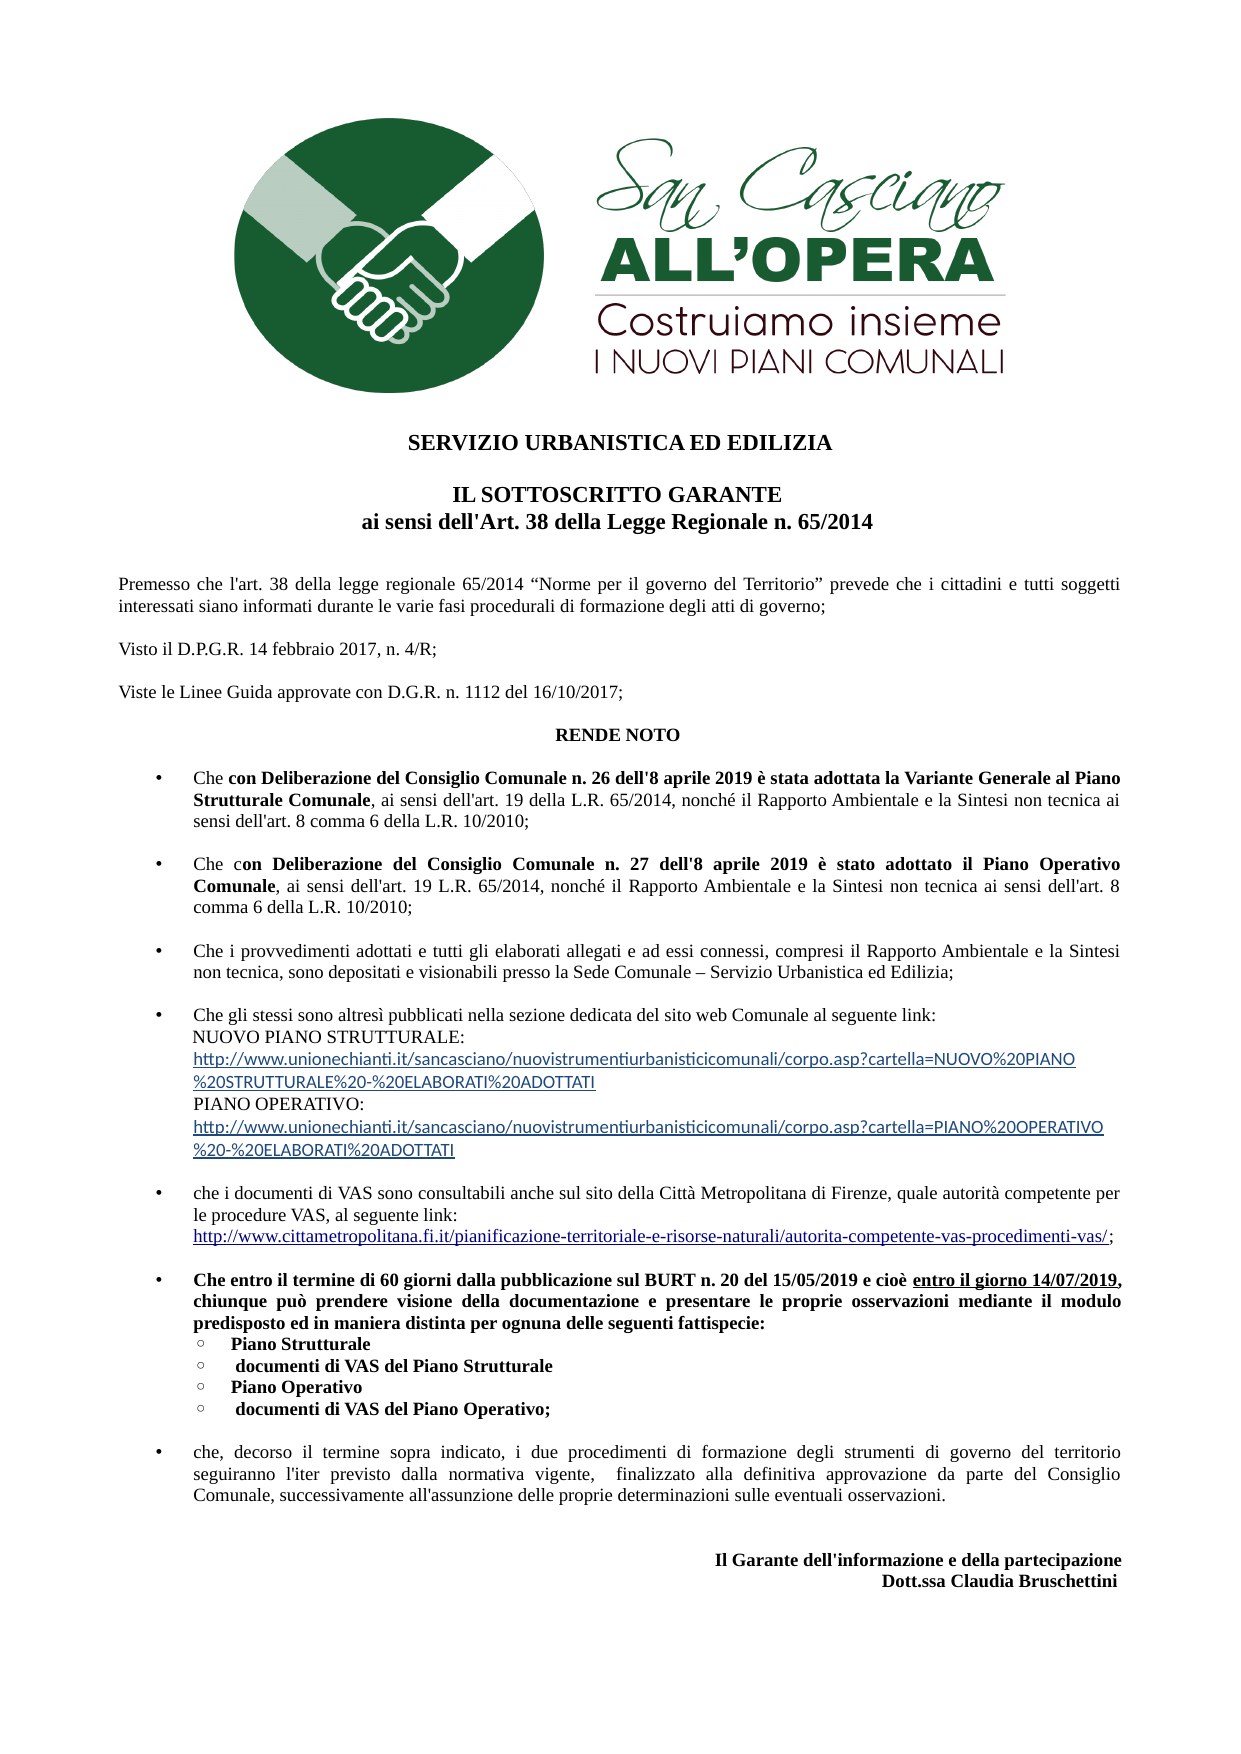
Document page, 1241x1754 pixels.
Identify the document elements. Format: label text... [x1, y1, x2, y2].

list che, decorso il termine sopra indicato, i due procedimenti di formazione degli strumenti di governo del territorio seguiranno l'iter previsto dalla normativa vigente, finalizzato alla definitiva approvazione da parte del Consiglio Comunale, successivamente all'assunzione delle proprie determinazioni sulle eventuali osservazioni. [156, 1441, 1122, 1506]
list documenti di VAS del Piano Operativo; [193, 1398, 1122, 1419]
text Il Garante dell'informazione e della partecipazione [118, 1549, 1122, 1570]
list Che con Deliberazione del Consiglio Comunale n. 26 dell'8 aprile 2019 è stata adottata la Variante Generale al Piano Strutturale Comunale, ai sensi dell'art. 19 della L.R. 65/2014, nonché il Rapporto Ambientale e la Sintesi non tecnica ai sensi dell'art. 8 comma 6 della L.R. 10/2010; [156, 767, 1122, 832]
list Che con Deliberazione del Consiglio Comunale n. 27 dell'8 aprile 2019 è stato adottato il Piano Operativo Comunale, ai sensi dell'art. 19 L.R. 65/2014, nonché il Rapporto Ambientale e la Sintesi non tecnica ai sensi dell'art. 8 comma 6 della L.R. 10/2010; [156, 853, 1122, 918]
list PIANO OPERATIVO: [156, 1093, 1122, 1115]
text Premesso che l'art. 38 della legge regionale 65/2014 “Norme per il governo del Territorio” prevede che i cittadini e tutti soggetti interessati siano informati durante le varie fasi procedurali di formazione degli atti di governo; [118, 573, 1122, 616]
text NUOVO PIANO STRUTTURALE: [118, 1026, 1122, 1047]
list Piano Strutturale [193, 1333, 1122, 1355]
list http://www.unionechianti.it/sancasciano/nuovistrumentiurbanisticicomunali/corpo.asp?cartella=NUOVO%20PIANO%20STRUTTURALE%20-%20ELABORATI%20ADOTTATI [156, 1047, 1122, 1093]
list documenti di VAS del Piano Strutturale [193, 1355, 1122, 1376]
text ai sensi dell'Art. 38 della Legge Regionale n. 65/2014 [118, 508, 1122, 534]
list che i documenti di VAS sono consultabili anche sul sito della Città Metropolitana di Firenze, quale autorità competente per le procedure VAS, al seguente link: [156, 1182, 1122, 1225]
list Piano Operativo [193, 1376, 1122, 1398]
list Che i provvedimenti adottati e tutti gli elaborati allegati e ad essi connessi, compresi il Rapporto Ambientale e la Sintesi non tecnica, sono depositati e visionabili presso la Sede Comunale – Servizio Urbanistica ed Edilizia; [156, 939, 1122, 983]
list Che gli stessi sono altresì pubblicati nella sezione dedicata del sito web Comunale al seguente link: [156, 1004, 1122, 1026]
list Che entro il termine di 60 giorni dalla pubblicazione sul BURT n. 20 del 15/05/2019 e cioè entro il giorno 14/07/2019, chiunque può prendere visione della documentazione e presentare le proprie osservazioni mediante il modulo predisposto ed in maniera distinta per ognuna delle seguenti fattispecie: [156, 1268, 1122, 1333]
picture [234, 118, 1006, 393]
text SERVIZIO URBANISTICA ED EDILIZIA [118, 429, 1122, 455]
text Visto il D.P.G.R. 14 febbraio 2017, n. 4/R; [118, 638, 1122, 659]
list http://www.unionechianti.it/sancasciano/nuovistrumentiurbanisticicomunali/corpo.asp?cartella=PIANO%20OPERATIVO%20-%20ELABORATI%20ADOTTATI [156, 1115, 1122, 1161]
text IL SOTTOSCRITTO GARANTE [118, 481, 1122, 508]
text Dott.ssa Claudia Bruschettini [118, 1570, 1122, 1592]
list http://www.cittametropolitana.fi.it/pianificazione-territoriale-e-risorse-naturali/autorita-competente-vas-procedimenti-vas/; [156, 1225, 1122, 1247]
text RENDE NOTO [118, 724, 1122, 746]
text Viste le Linee Guida approvate con D.G.R. n. 1112 del 16/10/2017; [118, 681, 1122, 702]
